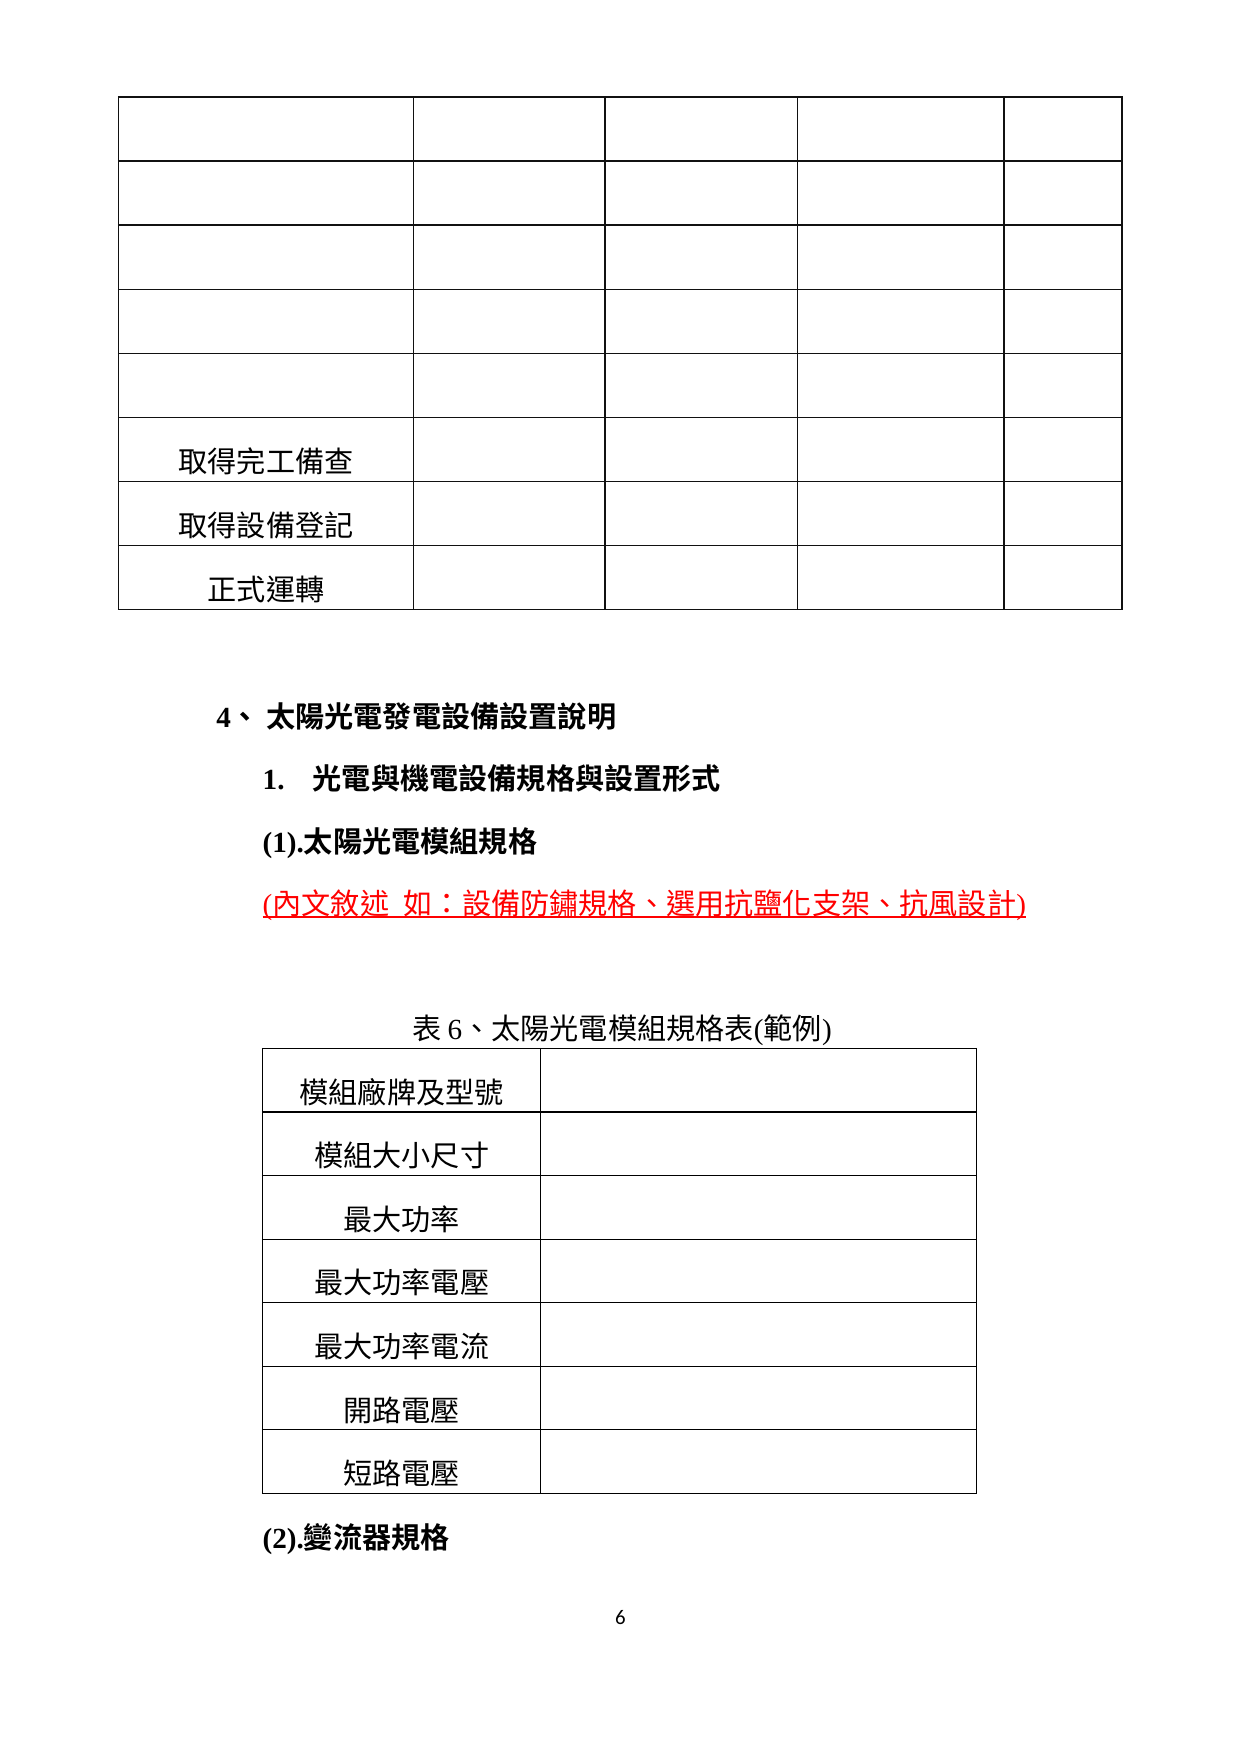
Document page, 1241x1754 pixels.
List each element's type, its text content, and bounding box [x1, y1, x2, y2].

table_header 模組廠牌及型號 [263, 1049, 540, 1111]
table_cell 最大功率 [263, 1176, 540, 1238]
table_cell [798, 546, 1003, 609]
table_cell [606, 226, 797, 288]
text (內文敘述 如：設備防鏽規格、選用抗鹽化支架、抗風設計) [262, 860, 1128, 923]
table_cell [1005, 226, 1121, 288]
table_cell [119, 162, 413, 224]
table_cell [1005, 482, 1121, 545]
table_cell [798, 418, 1003, 481]
table_cell [1005, 546, 1121, 609]
table_cell [606, 162, 797, 224]
table_cell [414, 290, 604, 352]
table_header [541, 1049, 976, 1111]
table_cell [1005, 162, 1121, 224]
table_cell [541, 1303, 976, 1366]
table_cell [798, 290, 1003, 352]
table_cell [606, 418, 797, 481]
table_cell [414, 546, 604, 609]
table_cell [414, 482, 604, 545]
text (2).變流器規格 [262, 1494, 1128, 1556]
table_cell [606, 482, 797, 545]
list 太陽光電發電設備設置說明 [216, 673, 1128, 735]
table_cell [798, 98, 1003, 160]
table_cell 最大功率電壓 [263, 1240, 540, 1302]
table_cell [414, 98, 604, 160]
table_cell [606, 354, 797, 417]
table_cell [541, 1240, 976, 1302]
table_cell [541, 1176, 976, 1238]
table_cell [541, 1367, 976, 1429]
table_cell 取得完工備查 [119, 418, 413, 481]
list 光電與機電設備規格與設置形式 [262, 735, 1128, 798]
table_cell [119, 226, 413, 288]
table_cell [119, 354, 413, 417]
table_cell [541, 1430, 976, 1493]
table_cell 最大功率電流 [263, 1303, 540, 1366]
table_cell [798, 162, 1003, 224]
table_cell 模組大小尺寸 [263, 1113, 540, 1175]
table_cell [414, 226, 604, 288]
table_cell [606, 98, 797, 160]
table_cell 開路電壓 [263, 1367, 540, 1429]
text (1).太陽光電模組規格 [262, 798, 1128, 860]
table_cell [1005, 354, 1121, 417]
table_cell [606, 546, 797, 609]
table_cell [414, 162, 604, 224]
table_cell [798, 482, 1003, 545]
table_cell [798, 226, 1003, 288]
table_cell [606, 290, 797, 352]
table_cell [1005, 290, 1121, 352]
table_cell [119, 98, 413, 160]
table_cell [414, 418, 604, 481]
table_cell [414, 354, 604, 417]
table_cell 正式運轉 [119, 546, 413, 609]
table_cell 短路電壓 [263, 1430, 540, 1493]
text 表6、太陽光電模組規格表(範例) [412, 985, 1128, 1048]
table_cell [1005, 418, 1121, 481]
table_cell [541, 1113, 976, 1175]
table_cell [119, 290, 413, 352]
table_cell [798, 354, 1003, 417]
table_cell [1005, 98, 1121, 160]
table_cell 取得設備登記 [119, 482, 413, 545]
